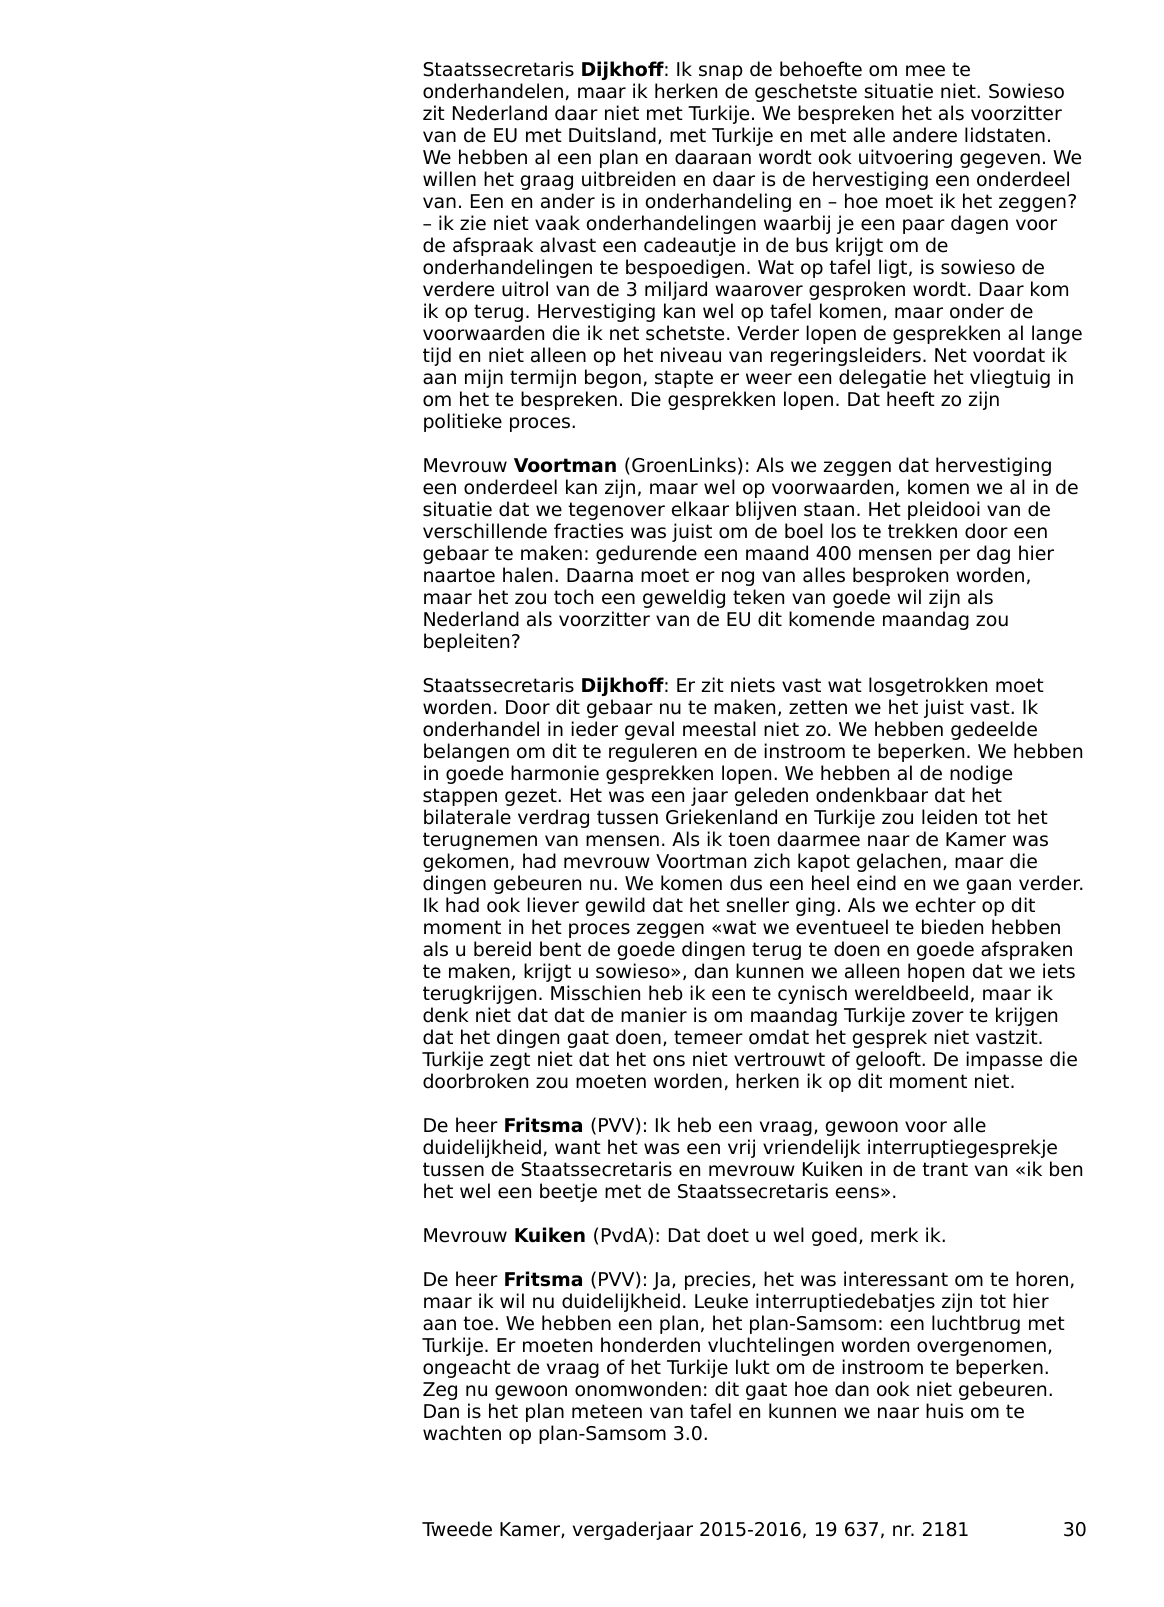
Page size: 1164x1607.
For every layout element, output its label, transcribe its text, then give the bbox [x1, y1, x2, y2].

text Mevrouw Kuiken (PvdA): Dat doet u wel goed, merk ik. [422, 1225, 1087, 1247]
text De heer Fritsma (PVV): Ik heb een vraag, gewoon voor alle duidelijkheid, want het was een vrij vriendelijk interruptiegesprekje tussen de Staatssecretaris en mevrouw Kuiken in de trant van «ik ben het wel een beetje met de Staatssecretaris eens». [422, 1115, 1087, 1203]
text Mevrouw Voortman (GroenLinks): Als we zeggen dat hervestiging een onderdeel kan zijn, maar wel op voorwaarden, komen we al in de situatie dat we tegenover elkaar blijven staan. Het pleidooi van de verschillende fracties was juist om de boel los te trekken door een gebaar te maken: gedurende een maand 400 mensen per dag hier naartoe halen. Daarna moet er nog van alles besproken worden, maar het zou toch een geweldig teken van goede wil zijn als Nederland als voorzitter van de EU dit komende maandag zou bepleiten? [422, 455, 1087, 653]
text De heer Fritsma (PVV): Ja, precies, het was interessant om te horen, maar ik wil nu duidelijkheid. Leuke interruptiedebatjes zijn tot hier aan toe. We hebben een plan, het plan-Samsom: een luchtbrug met Turkije. Er moeten honderden vluchtelingen worden overgenomen, ongeacht de vraag of het Turkije lukt om de instroom te beperken. Zeg nu gewoon onomwonden: dit gaat hoe dan ook niet gebeuren. Dan is het plan meteen van tafel en kunnen we naar huis om te wachten op plan-Samsom 3.0. [422, 1269, 1087, 1445]
text Staatssecretaris Dijkhoff: Ik snap de behoefte om mee te onderhandelen, maar ik herken de geschetste situatie niet. Sowieso zit Nederland daar niet met Turkije. We bespreken het als voorzitter van de EU met Duitsland, met Turkije en met alle andere lidstaten. We hebben al een plan en daaraan wordt ook uitvoering gegeven. We willen het graag uitbreiden en daar is de hervestiging een onderdeel van. Een en ander is in onderhandeling en – hoe moet ik het zeggen? – ik zie niet vaak onderhandelingen waarbij je een paar dagen voor de afspraak alvast een cadeautje in de bus krijgt om de onderhandelingen te bespoedigen. Wat op tafel ligt, is sowieso de verdere uitrol van de 3 miljard waarover gesproken wordt. Daar kom ik op terug. Hervestiging kan wel op tafel komen, maar onder de voorwaarden die ik net schetste. Verder lopen de gesprekken al lange tijd en niet alleen op het niveau van regeringsleiders. Net voordat ik aan mijn termijn begon, stapte er weer een delegatie het vliegtuig in om het te bespreken. Die gesprekken lopen. Dat heeft zo zijn politieke proces. [422, 59, 1087, 433]
text Staatssecretaris Dijkhoff: Er zit niets vast wat losgetrokken moet worden. Door dit gebaar nu te maken, zetten we het juist vast. Ik onderhandel in ieder geval meestal niet zo. We hebben gedeelde belangen om dit te reguleren en de instroom te beperken. We hebben in goede harmonie gesprekken lopen. We hebben al de nodige stappen gezet. Het was een jaar geleden ondenkbaar dat het bilaterale verdrag tussen Griekenland en Turkije zou leiden tot het terugnemen van mensen. Als ik toen daarmee naar de Kamer was gekomen, had mevrouw Voortman zich kapot gelachen, maar die dingen gebeuren nu. We komen dus een heel eind en we gaan verder. Ik had ook liever gewild dat het sneller ging. Als we echter op dit moment in het proces zeggen «wat we eventueel te bieden hebben als u bereid bent de goede dingen terug te doen en goede afspraken te maken, krijgt u sowieso», dan kunnen we alleen hopen dat we iets terugkrijgen. Misschien heb ik een te cynisch wereldbeeld, maar ik denk niet dat dat de manier is om maandag Turkije zover te krijgen dat het dingen gaat doen, temeer omdat het gesprek niet vastzit. Turkije zegt niet dat het ons niet vertrouwt of gelooft. De impasse die doorbroken zou moeten worden, herken ik op dit moment niet. [422, 675, 1087, 1092]
